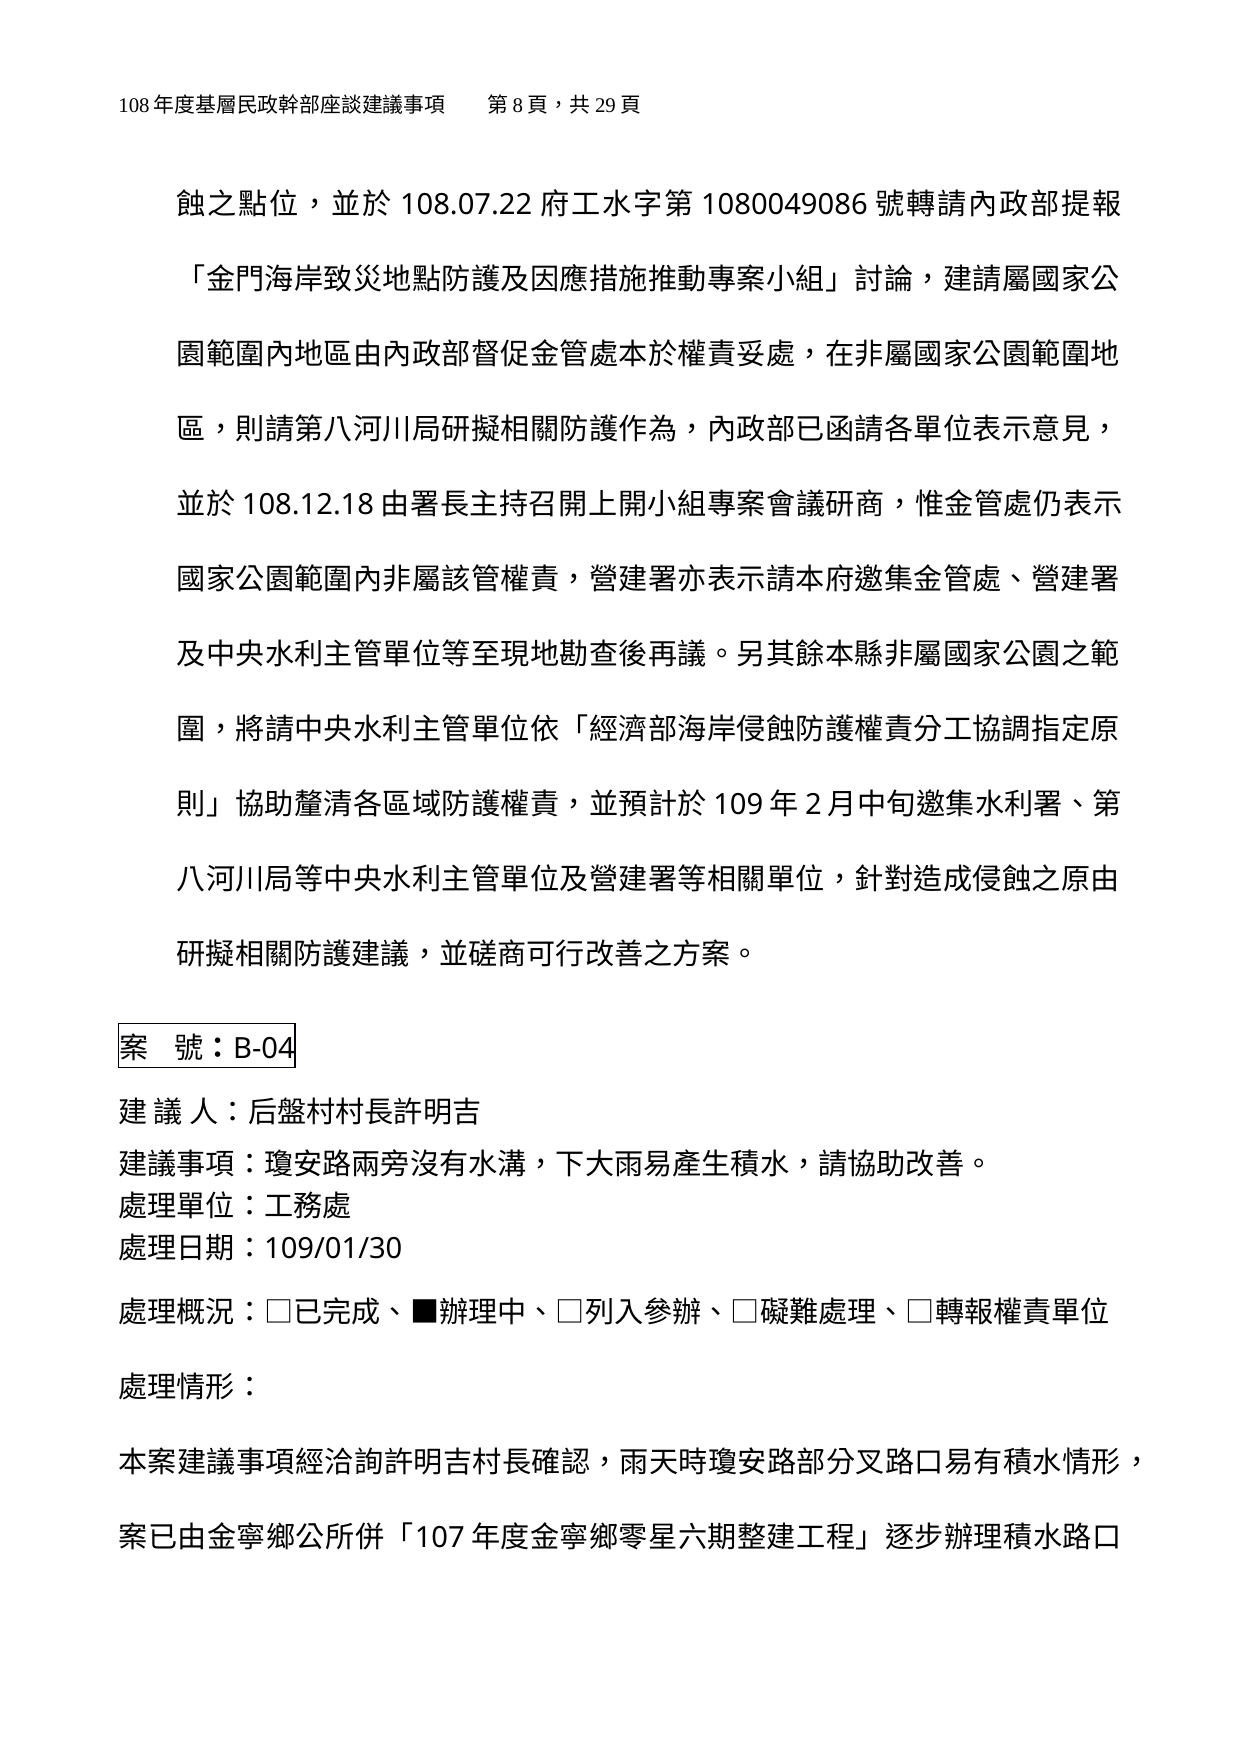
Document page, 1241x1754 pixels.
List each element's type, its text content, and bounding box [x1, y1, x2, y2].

text 處理單位：工務處 [118, 1183, 1122, 1225]
text 處理概況：□已完成、■辦理中、□列入參辦、□礙難處理、□轉報權責單位 [118, 1266, 1122, 1341]
text 處理日期：109/01/30 [118, 1225, 1122, 1266]
text 建 議 人：后盤村村長許明吉 [118, 1066, 1122, 1141]
text 建議事項：瓊安路兩旁沒有水溝，下大雨易產生積水，請協助改善。 [118, 1141, 1122, 1183]
text 蝕之點位，並於108.07.22府工水字第1080049086號轉請內政部提報「金門海岸致災地點防護及因應措施推動專案小組」討論，建請屬國家公園範圍內地區由內政部督促金管處本於權責妥處，在非屬國家公園範圍地區，則請第八河川局研擬相關防護作為，內政部已函請各單位表示意見，並於108.12.18由署長主持召開上開小組專案會議研商，惟金管處仍表示國家公園範圍內非屬該管權責，營建署亦表示請本府邀集金管處、營建署及中央水利主管單位等至現地勘查後再議。另其餘本縣非屬國家公園之範圍，將請中央水利主管單位依「經濟部海岸侵蝕防護權責分工協調指定原則」協助釐清各區域防護權責，並預計於109年2月中旬邀集水利署、第八河川局等中央水利主管單位及營建署等相關單位，針對造成侵蝕之原由研擬相關防護建議，並磋商可行改善之方案。 [118, 158, 1122, 983]
text 處理情形： [118, 1341, 1122, 1416]
text [296, 1025, 1122, 1066]
text 本案建議事項經洽詢許明吉村長確認，雨天時瓊安路部分叉路口易有積水情形，案已由金寧鄉公所併「107年度金寧鄉零星六期整建工程」逐步辦理積水路口排水設施改善，案已完工驗收，後續將持續檢視該路段有無積水路口改善需求。 [118, 1416, 1122, 1566]
text 案 號：B-04 [119, 1025, 294, 1066]
